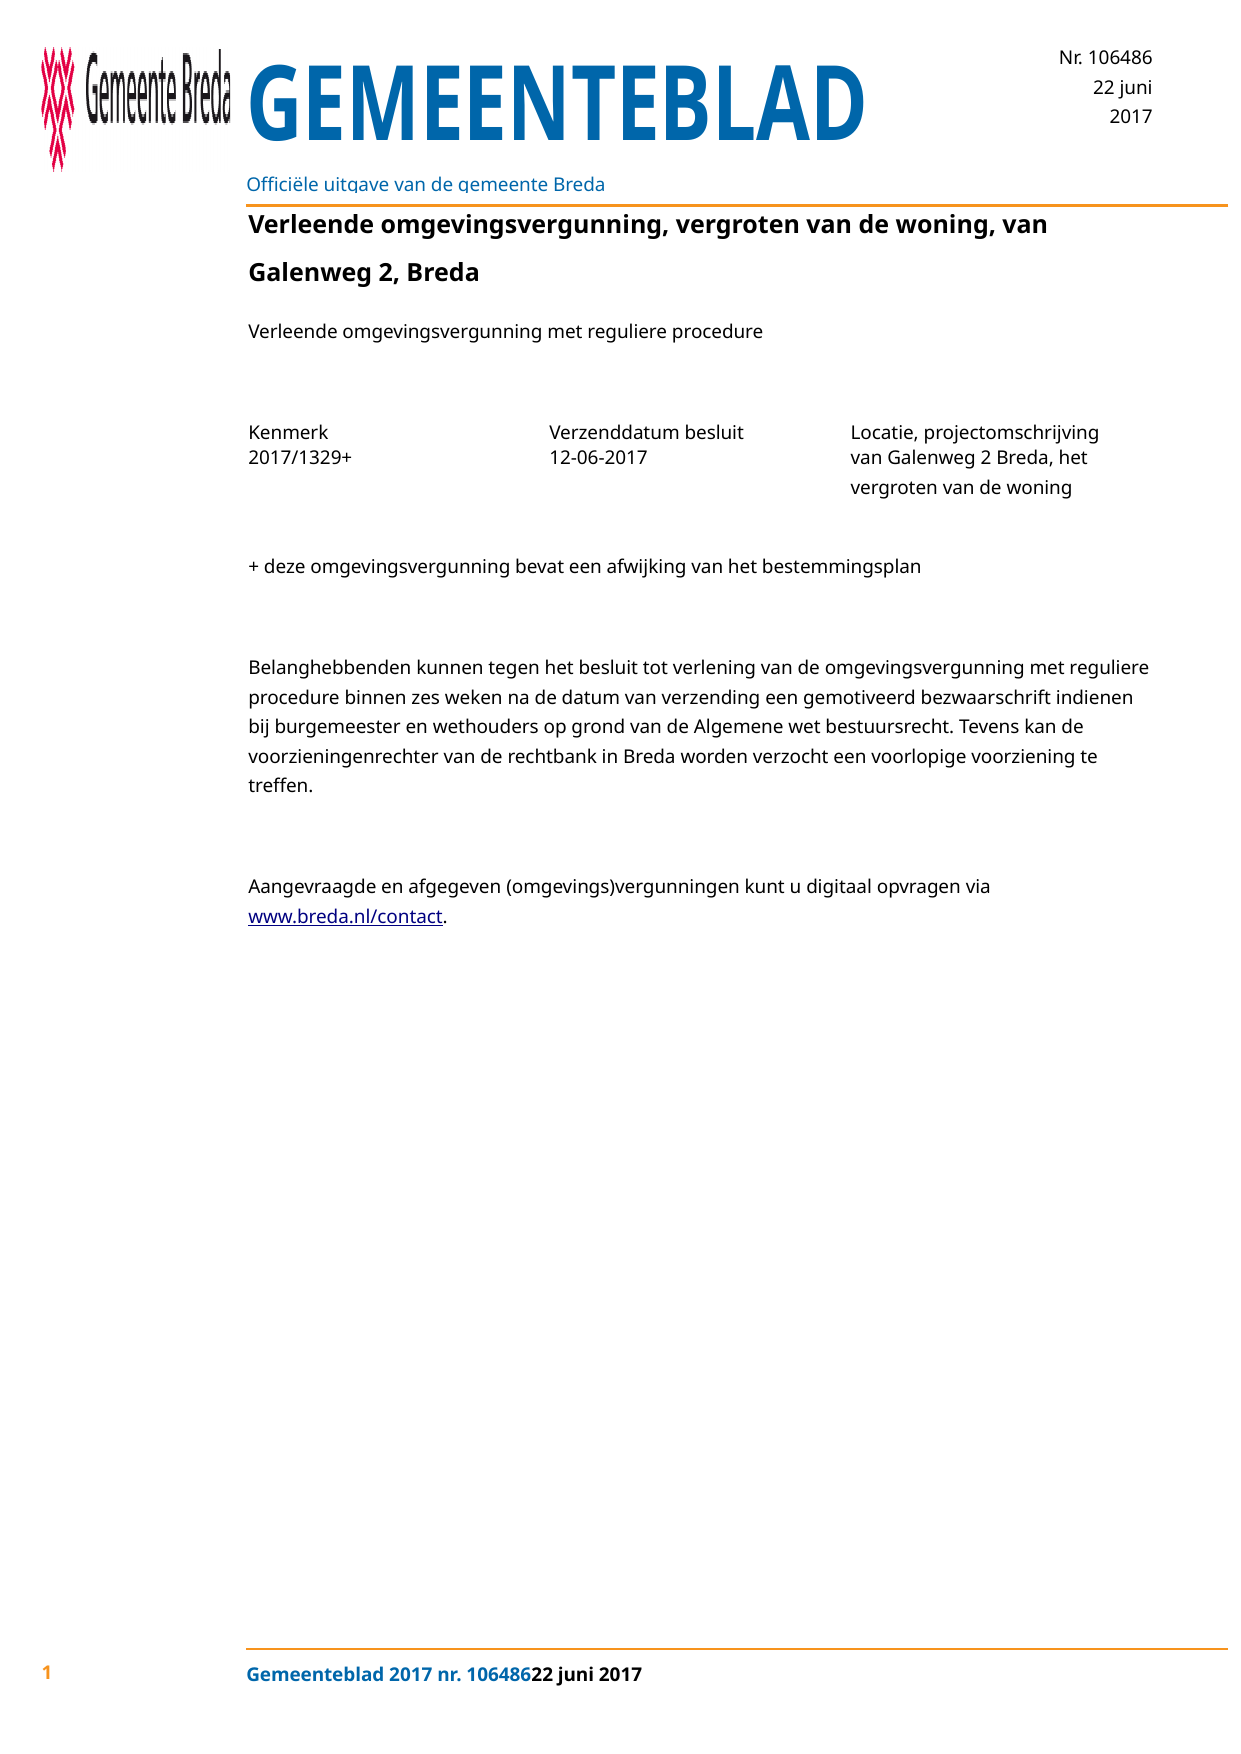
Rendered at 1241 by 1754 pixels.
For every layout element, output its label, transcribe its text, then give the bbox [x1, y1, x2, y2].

table_cell 12-06-2017 [549, 445, 850, 500]
text Verleende omgevingsvergunning met reguliere procedure [248, 318, 1152, 344]
text Verleende omgevingsvergunning, vergroten van de woning, van Galenweg 2, Breda [248, 207, 1152, 288]
text Aangevraagde en afgegeven (omgevings)vergunningen kunt u digitaal opvragen via www.breda.nl/contact. [248, 873, 1152, 929]
table_cell 2017/1329+ [248, 445, 549, 500]
table_header Kenmerk [248, 419, 549, 444]
table_header Verzenddatum besluit [549, 419, 850, 444]
table_header Locatie, projectomschrijving [850, 419, 1152, 444]
text Belanghebbenden kunnen tegen het besluit tot verlening van de omgevingsvergunning met reguliere procedure binnen zes weken na de datum van verzending een gemotiveerd bezwaarschrift indienen bij burgemeester en wethouders op grond van de Algemene wet bestuursrecht. Tevens kan de voorzieningenrechter van de rechtbank in Breda worden verzocht een voorlopige voorziening te treffen. [248, 654, 1152, 798]
table_cell van Galenweg 2 Breda, het vergroten van de woning [850, 445, 1152, 500]
picture [41, 47, 231, 172]
text + deze omgevingsvergunning bevat een afwijking van het bestemmingsplan [248, 553, 1152, 579]
